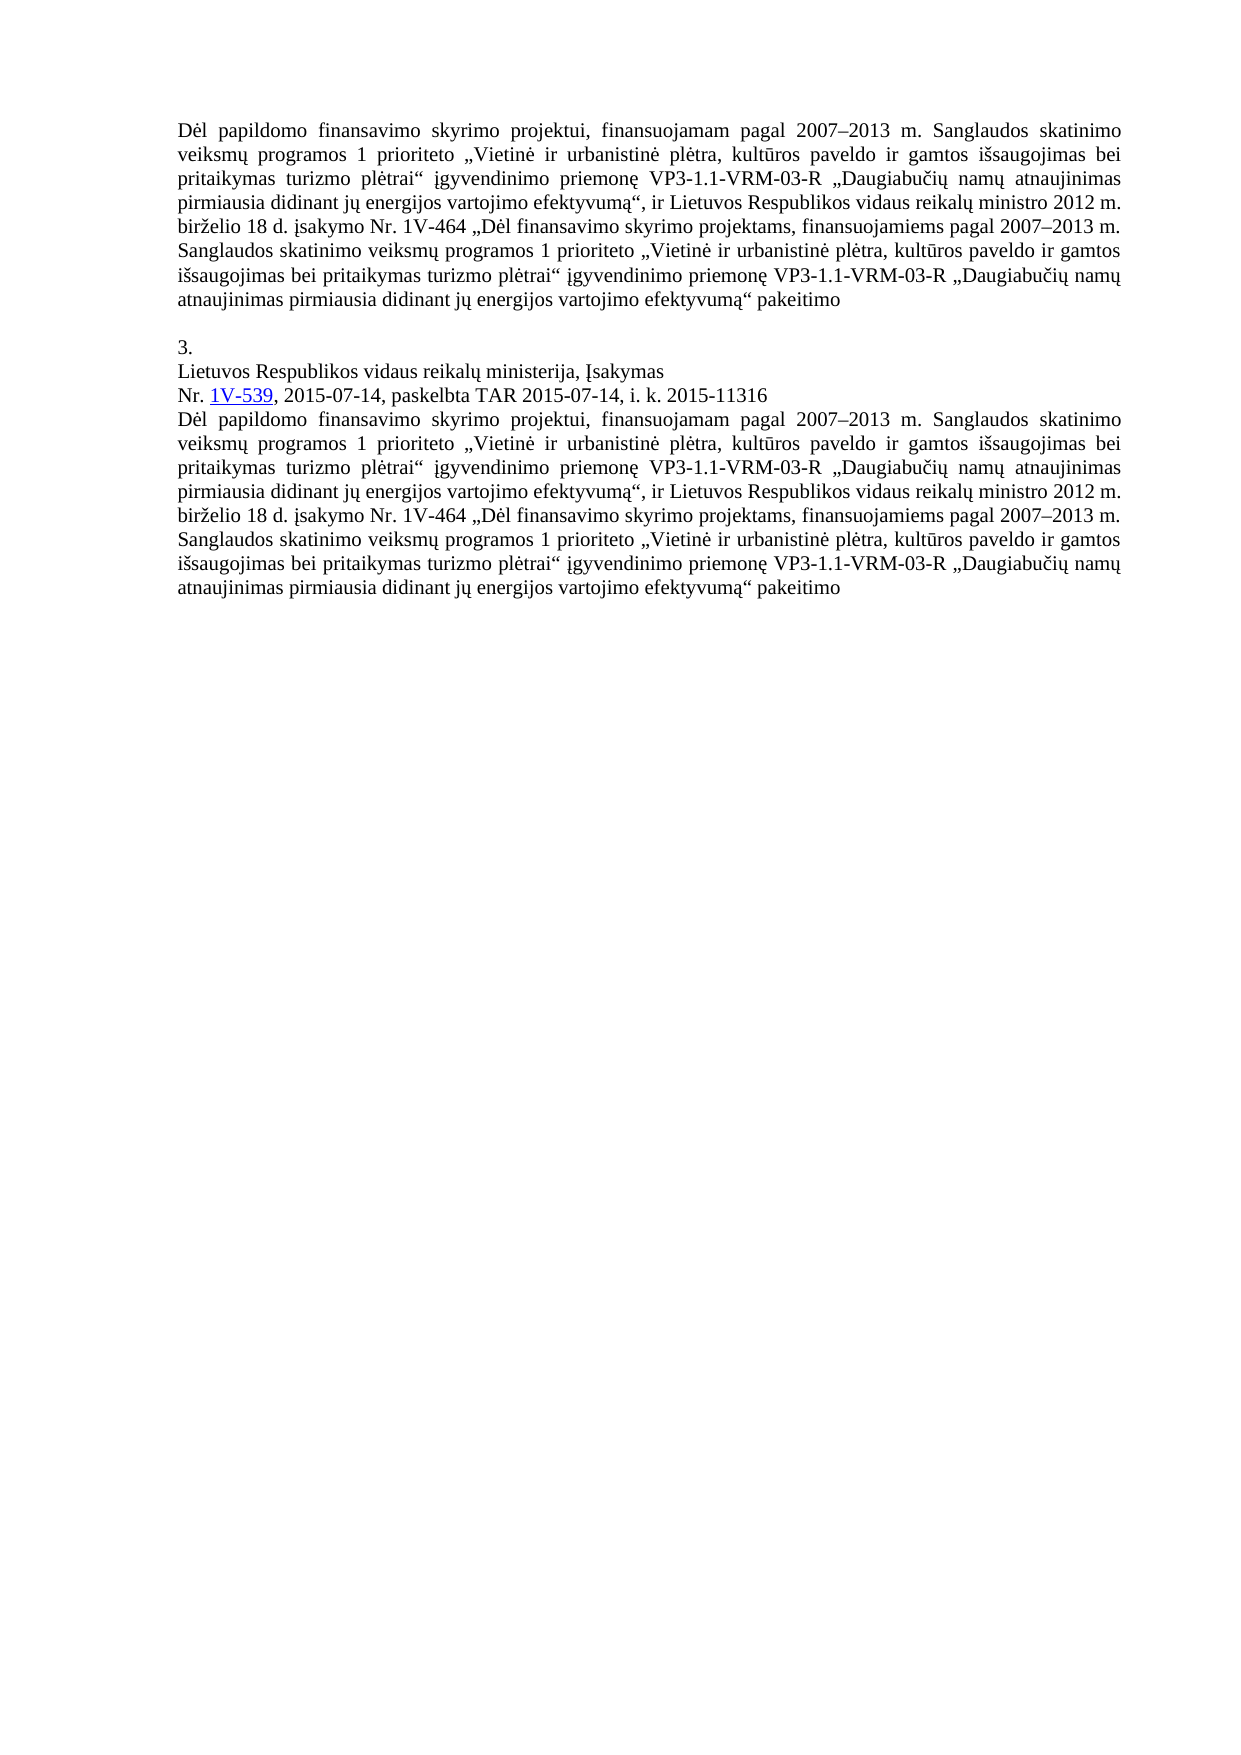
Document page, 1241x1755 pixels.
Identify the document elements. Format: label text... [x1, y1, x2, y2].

text Dėl papildomo finansavimo skyrimo projektui, finansuojamam pagal 2007–2013 m. Sanglaudos skatinimo veiksmų programos 1 prioriteto „Vietinė ir urbanistinė plėtra, kultūros paveldo ir gamtos išsaugojimas bei pritaikymas turizmo plėtrai“ įgyvendinimo priemonę VP3-1.1-VRM-03-R „Daugiabučių namų atnaujinimas pirmiausia didinant jų energijos vartojimo efektyvumą“, ir Lietuvos Respublikos vidaus reikalų ministro 2012 m. birželio 18 d. įsakymo Nr. 1V-464 „Dėl finansavimo skyrimo projektams, finansuojamiems pagal 2007–2013 m. Sanglaudos skatinimo veiksmų programos 1 prioriteto „Vietinė ir urbanistinė plėtra, kultūros paveldo ir gamtos išsaugojimas bei pritaikymas turizmo plėtrai“ įgyvendinimo priemonę VP3-1.1-VRM-03-R „Daugiabučių namų atnaujinimas pirmiausia didinant jų energijos vartojimo efektyvumą“ pakeitimo [177, 407, 1122, 599]
text Lietuvos Respublikos vidaus reikalų ministerija, Įsakymas [177, 359, 1122, 383]
text 3. [177, 335, 1122, 359]
text Dėl papildomo finansavimo skyrimo projektui, finansuojamam pagal 2007–2013 m. Sanglaudos skatinimo veiksmų programos 1 prioriteto „Vietinė ir urbanistinė plėtra, kultūros paveldo ir gamtos išsaugojimas bei pritaikymas turizmo plėtrai“ įgyvendinimo priemonę VP3-1.1-VRM-03-R „Daugiabučių namų atnaujinimas pirmiausia didinant jų energijos vartojimo efektyvumą“, ir Lietuvos Respublikos vidaus reikalų ministro 2012 m. birželio 18 d. įsakymo Nr. 1V-464 „Dėl finansavimo skyrimo projektams, finansuojamiems pagal 2007–2013 m. Sanglaudos skatinimo veiksmų programos 1 prioriteto „Vietinė ir urbanistinė plėtra, kultūros paveldo ir gamtos išsaugojimas bei pritaikymas turizmo plėtrai“ įgyvendinimo priemonę VP3-1.1-VRM-03-R „Daugiabučių namų atnaujinimas pirmiausia didinant jų energijos vartojimo efektyvumą“ pakeitimo [177, 118, 1122, 311]
text Nr. 1V-539, 2015-07-14, paskelbta TAR 2015-07-14, i. k. 2015-11316 [177, 383, 1122, 407]
